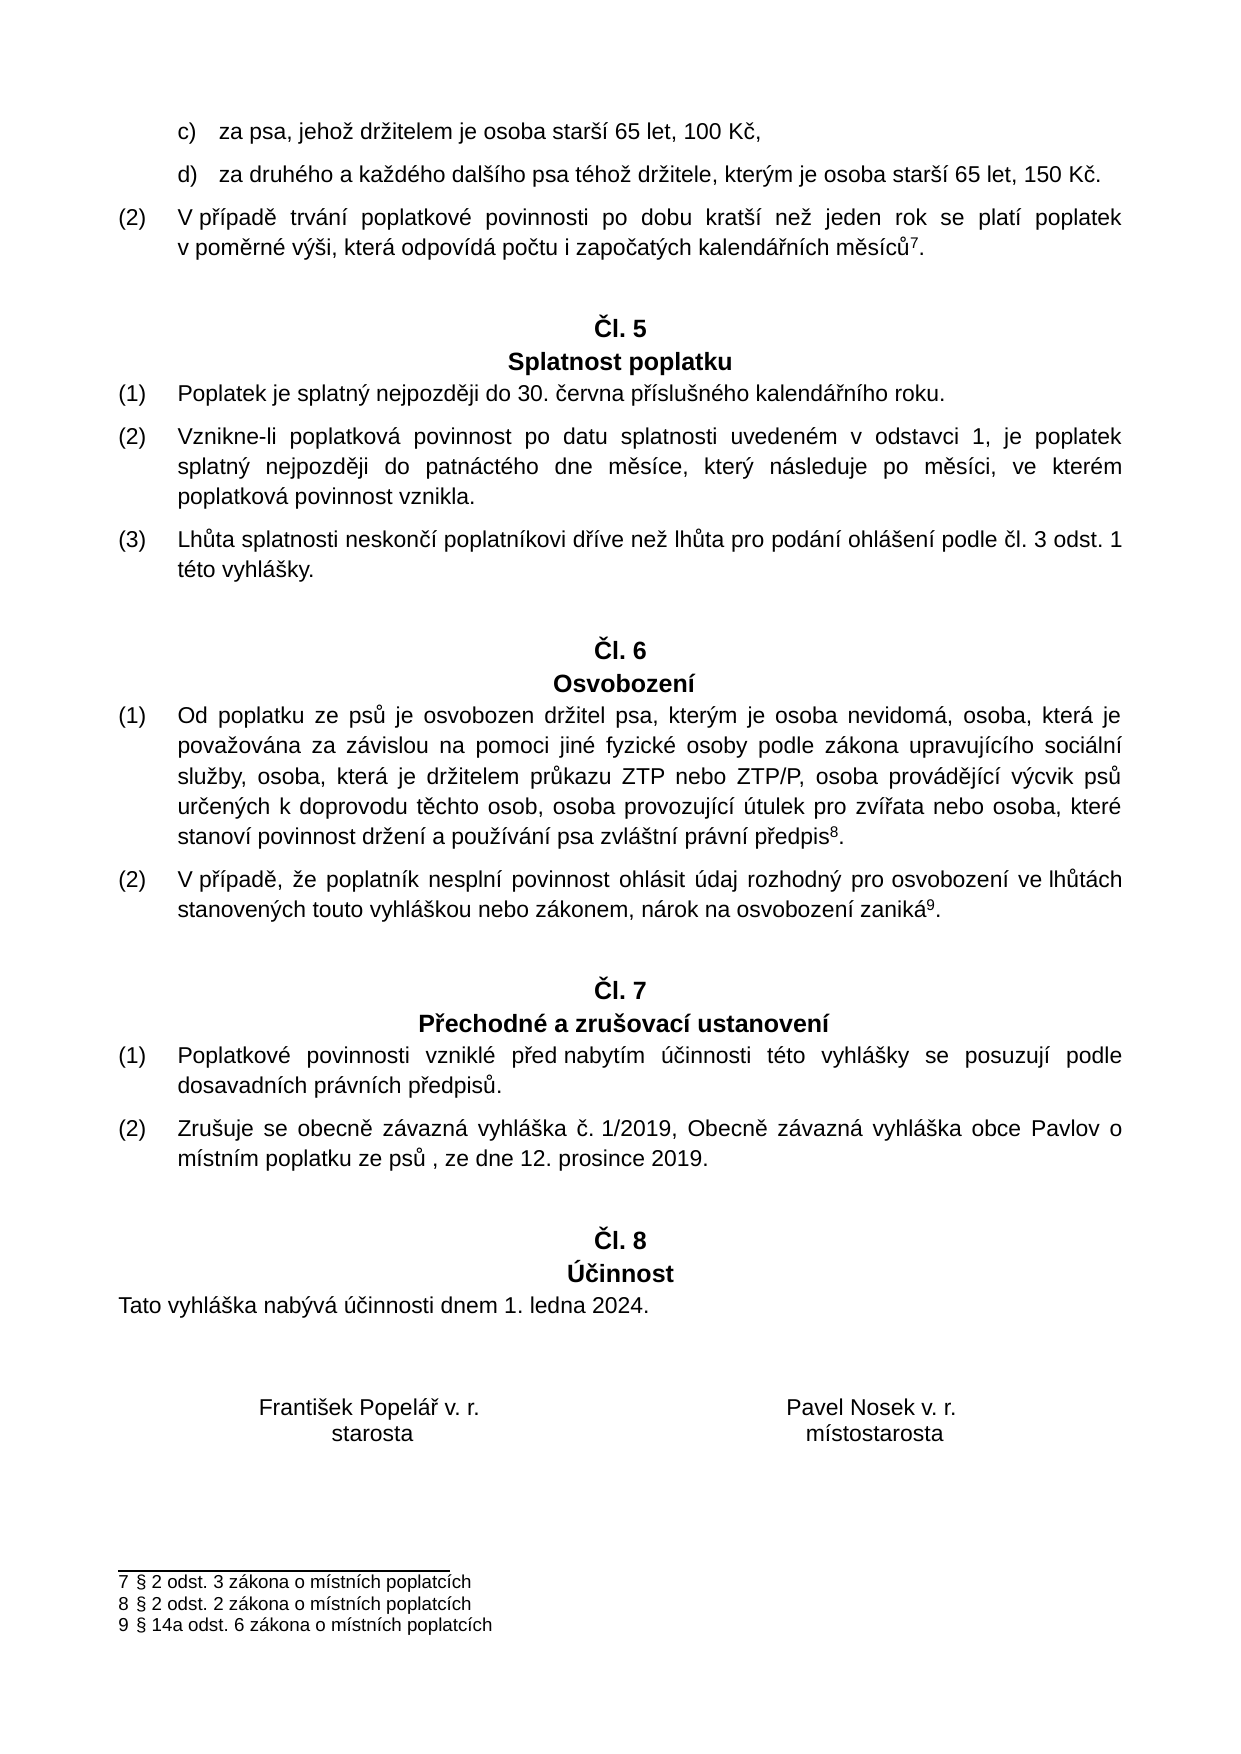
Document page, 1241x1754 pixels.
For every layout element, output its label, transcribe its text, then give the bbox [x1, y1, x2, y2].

subtitle Čl. 6 Osvobození [118, 636, 1122, 698]
list § 14a odst. 6 zákona o místních poplatcích [118, 1614, 1122, 1635]
list za druhého a každého dalšího psa téhož držitele, kterým je osoba starší 65 let, 150 Kč. [177, 161, 1122, 187]
list § 2 odst. 2 zákona o místních poplatcích [118, 1592, 1122, 1614]
list V případě, že poplatník nesplní povinnost ohlásit údaj rozhodný pro osvobození ve lhůtách stanovených touto vyhláškou nebo zákonem, nárok na osvobození zaniká. [118, 866, 1122, 922]
subtitle Čl. 7 Přechodné a zrušovací ustanovení [118, 976, 1122, 1038]
list Od poplatku ze psů je osvobozen držitel psa, kterým je osoba nevidomá, osoba, která je považována za závislou na pomoci jiné fyzické osoby podle zákona upravujícího sociální služby, osoba, která je držitelem průkazu ZTP nebo ZTP/P, osoba provádějící výcvik psů určených k doprovodu těchto osob, osoba provozující útulek pro zvířata nebo osoba, které stanoví povinnost držení a používání psa zvláštní právní předpis. [118, 702, 1122, 849]
table_header František Popelář v. r. starosta [118, 1334, 620, 1452]
list Zrušuje se obecně závazná vyhláška č. 1/2019, Obecně závazná vyhláška obce Pavlov o místním poplatku ze psů , ze dne 12. prosince 2019. [118, 1115, 1122, 1172]
list Poplatek je splatný nejpozději do 30. června příslušného kalendářního roku. [118, 380, 1122, 406]
list Vznikne-li poplatková povinnost po datu splatnosti uvedeném v odstavci 1, je poplatek splatný nejpozději do patnáctého dne měsíce, který následuje po měsíci, ve kterém poplatková povinnost vznikla. [118, 423, 1122, 509]
list V případě trvání poplatkové povinnosti po dobu kratší než jeden rok se platí poplatek v poměrné výši, která odpovídá počtu i započatých kalendářních měsíců. [118, 203, 1122, 260]
list za psa, jehož držitelem je osoba starší 65 let, 100 Kč, [177, 118, 1122, 144]
text Tato vyhláška nabývá účinnosti dnem 1. ledna 2024. [118, 1292, 1122, 1318]
subtitle Čl. 5 Splatnost poplatku [118, 314, 1122, 376]
list Poplatkové povinnosti vzniklé před nabytím účinnosti této vyhlášky se posuzují podle dosavadních právních předpisů. [118, 1042, 1122, 1099]
table_header Pavel Nosek v. r. místostarosta [620, 1334, 1122, 1452]
list Lhůta splatnosti neskončí poplatníkovi dříve než lhůta pro podání ohlášení podle čl. 3 odst. 1 této vyhlášky. [118, 526, 1122, 582]
subtitle Čl. 8 Účinnost [118, 1226, 1122, 1287]
list § 2 odst. 3 zákona o místních poplatcích [118, 1571, 1122, 1592]
